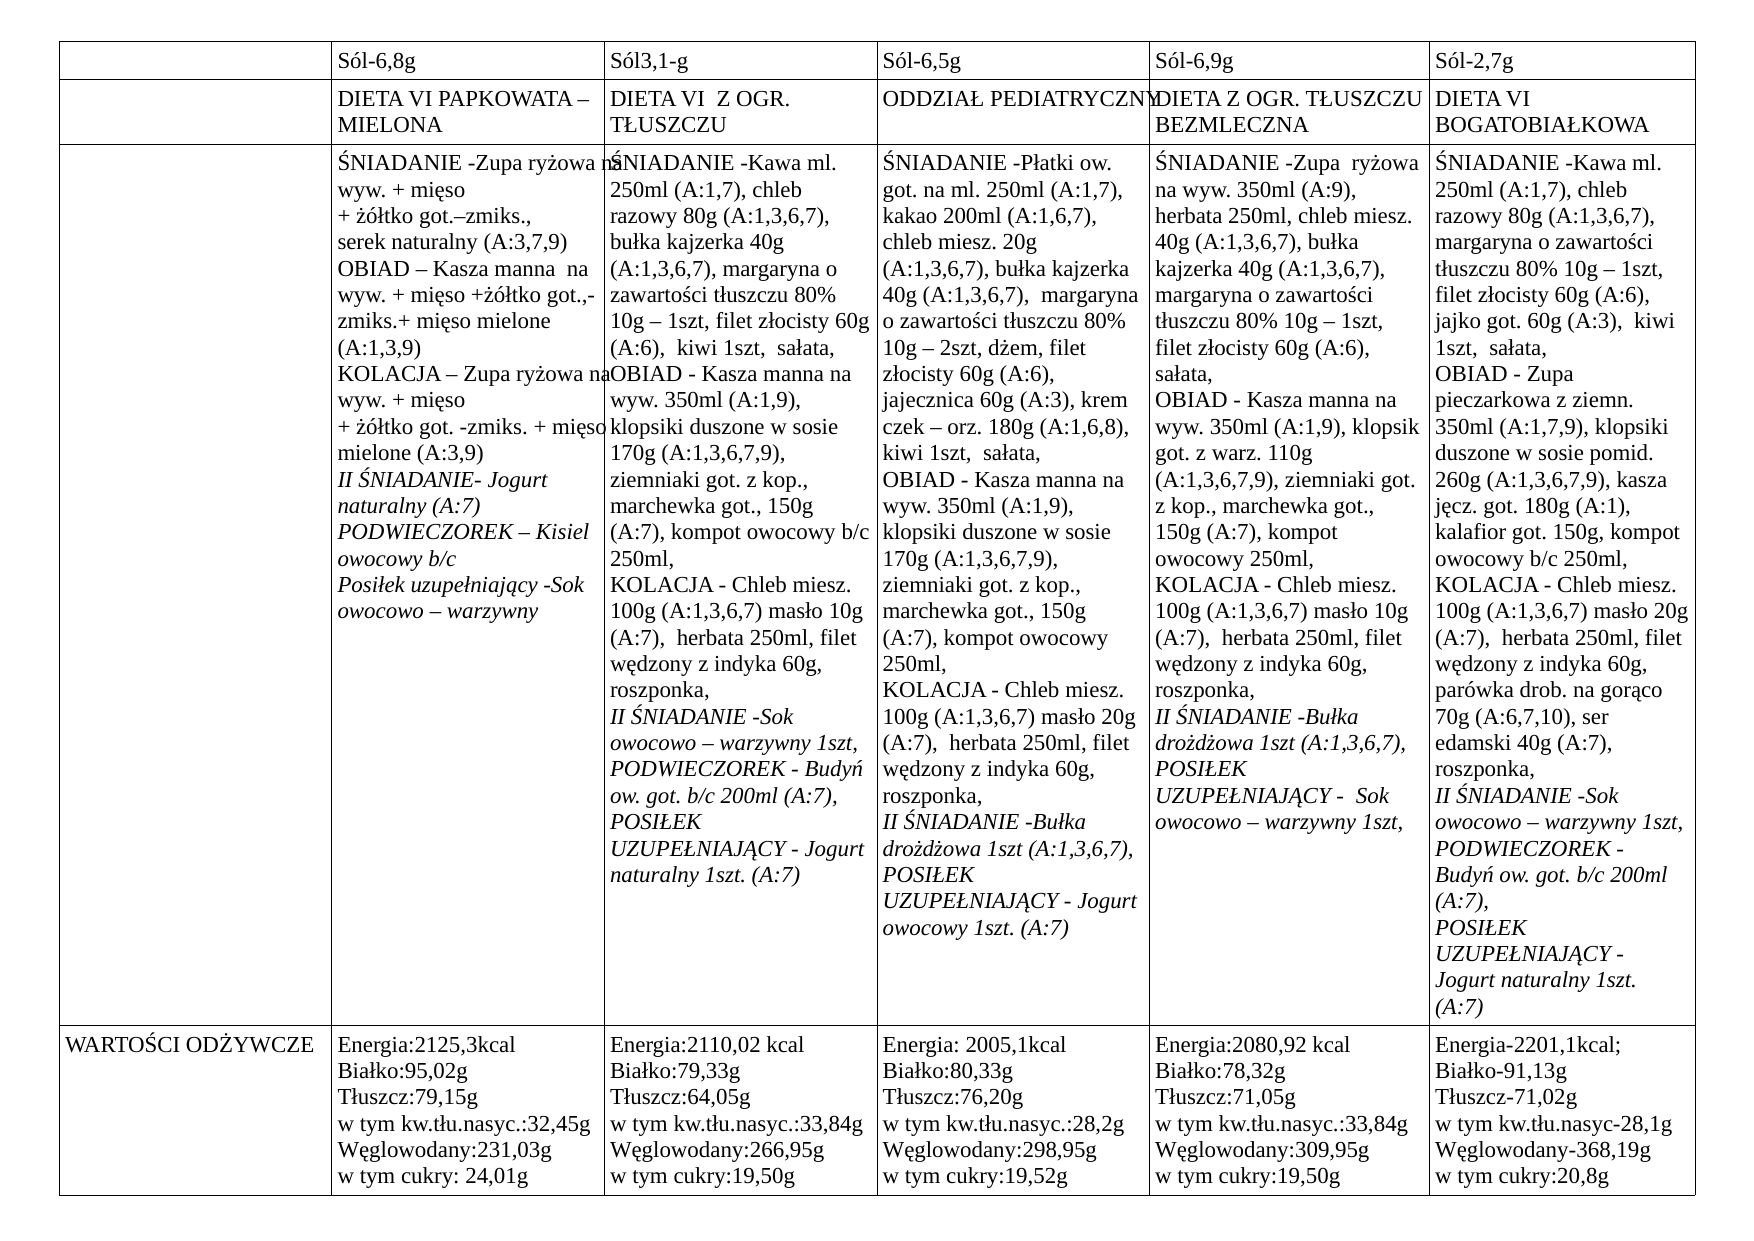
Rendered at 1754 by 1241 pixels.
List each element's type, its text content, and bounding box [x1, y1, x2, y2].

table_cell Energia-2201,1kcal; Białko-91,13g Tłuszcz-71,02g w tym kw.tłu.nasyc-28,1g Węglowodany-368,19g w tym cukry:20,8g [1430, 1026, 1695, 1194]
table_cell WARTOŚCI ODŻYWCZE [60, 1026, 331, 1194]
table_cell Energia: 2005,1kcal Białko:80,33g Tłuszcz:76,20g w tym kw.tłu.nasyc.:28,2g Węglowodany:298,95g w tym cukry:19,52g [878, 1026, 1149, 1194]
table_cell ŚNIADANIE -Zupa ryżowa na wyw. 350ml (A:9), herbata 250ml, chleb miesz. 40g (A:1,3,6,7), bułka kajzerka 40g (A:1,3,6,7), margaryna o zawartości tłuszczu 80% 10g – 1szt, filet złocisty 60g (A:6), sałata, OBIAD - Kasza manna na wyw. 350ml (A:1,9), klopsik got. z warz. 110g (A:1,3,6,7,9), ziemniaki got. z kop., marchewka got., 150g (A:7), kompot owocowy 250ml, KOLACJA - Chleb miesz. 100g (A:1,3,6,7) masło 10g (A:7), herbata 250ml, filet wędzony z indyka 60g, roszponka, II ŚNIADANIE -Bułka drożdżowa 1szt (A:1,3,6,7), POSIŁEK UZUPEŁNIAJĄCY - Sok owocowo – warzywny 1szt, [1150, 145, 1429, 1025]
table_cell [60, 42, 331, 79]
table_cell ŚNIADANIE -Zupa ryżowa na wyw. + mięso + żółtko got.–zmiks., serek naturalny (A:3,7,9) OBIAD – Kasza manna na wyw. + mięso +żółtko got.,- zmiks.+ mięso mielone (A:1,3,9) KOLACJA – Zupa ryżowa na wyw. + mięso + żółtko got. -zmiks. + mięso mielone (A:3,9) II ŚNIADANIE- Jogurt naturalny (A:7) PODWIECZOREK – Kisiel owocowy b/c Posiłek uzupełniający -Sok owocowo – warzywny [332, 145, 604, 1025]
table_cell Energia:2080,92 kcal Białko:78,32g Tłuszcz:71,05g w tym kw.tłu.nasyc.:33,84g Węglowodany:309,95g w tym cukry:19,50g [1150, 1026, 1429, 1194]
table_cell Sól-6,5g [878, 42, 1149, 79]
table_cell ŚNIADANIE -Kawa ml. 250ml (A:1,7), chleb razowy 80g (A:1,3,6,7), margaryna o zawartości tłuszczu 80% 10g – 1szt, filet złocisty 60g (A:6), jajko got. 60g (A:3), kiwi 1szt, sałata, OBIAD - Zupa pieczarkowa z ziemn. 350ml (A:1,7,9), klopsiki duszone w sosie pomid. 260g (A:1,3,6,7,9), kasza jęcz. got. 180g (A:1), kalafior got. 150g, kompot owocowy b/c 250ml, KOLACJA - Chleb miesz. 100g (A:1,3,6,7) masło 20g (A:7), herbata 250ml, filet wędzony z indyka 60g, parówka drob. na gorąco 70g (A:6,7,10), ser edamski 40g (A:7), roszponka, II ŚNIADANIE -Sok owocowo – warzywny 1szt, PODWIECZOREK - Budyń ow. got. b/c 200ml (A:7), POSIŁEK UZUPEŁNIAJĄCY - Jogurt naturalny 1szt. (A:7) [1430, 145, 1695, 1025]
table_cell [60, 80, 331, 143]
table_cell Sól3,1-g [605, 42, 877, 79]
table_cell Energia:2110,02 kcal Białko:79,33g Tłuszcz:64,05g w tym kw.tłu.nasyc.:33,84g Węglowodany:266,95g w tym cukry:19,50g [605, 1026, 877, 1194]
table_cell ŚNIADANIE -Płatki ow. got. na ml. 250ml (A:1,7), kakao 200ml (A:1,6,7), chleb miesz. 20g (A:1,3,6,7), bułka kajzerka 40g (A:1,3,6,7), margaryna o zawartości tłuszczu 80% 10g – 2szt, dżem, filet złocisty 60g (A:6), jajecznica 60g (A:3), krem czek – orz. 180g (A:1,6,8), kiwi 1szt, sałata, OBIAD - Kasza manna na wyw. 350ml (A:1,9), klopsiki duszone w sosie 170g (A:1,3,6,7,9), ziemniaki got. z kop., marchewka got., 150g (A:7), kompot owocowy 250ml, KOLACJA - Chleb miesz. 100g (A:1,3,6,7) masło 20g (A:7), herbata 250ml, filet wędzony z indyka 60g, roszponka, II ŚNIADANIE -Bułka drożdżowa 1szt (A:1,3,6,7), POSIŁEK UZUPEŁNIAJĄCY - Jogurt owocowy 1szt. (A:7) [878, 145, 1149, 1025]
table_cell Sól-6,8g [332, 42, 604, 79]
table_cell DIETA VI PAPKOWATA – MIELONA [332, 80, 604, 143]
table_cell DIETA VI Z OGR. TŁUSZCZU [605, 80, 877, 143]
table_cell Sól-2,7g [1430, 42, 1695, 79]
table_cell ŚNIADANIE -Kawa ml. 250ml (A:1,7), chleb razowy 80g (A:1,3,6,7), bułka kajzerka 40g (A:1,3,6,7), margaryna o zawartości tłuszczu 80% 10g – 1szt, filet złocisty 60g (A:6), kiwi 1szt, sałata, OBIAD - Kasza manna na wyw. 350ml (A:1,9), klopsiki duszone w sosie 170g (A:1,3,6,7,9), ziemniaki got. z kop., marchewka got., 150g (A:7), kompot owocowy b/c 250ml, KOLACJA - Chleb miesz. 100g (A:1,3,6,7) masło 10g (A:7), herbata 250ml, filet wędzony z indyka 60g, roszponka, II ŚNIADANIE -Sok owocowo – warzywny 1szt, PODWIECZOREK - Budyń ow. got. b/c 200ml (A:7), POSIŁEK UZUPEŁNIAJĄCY - Jogurt naturalny 1szt. (A:7) [605, 145, 877, 1025]
table_cell [60, 145, 331, 1025]
table_cell Energia:2125,3kcal Białko:95,02g Tłuszcz:79,15g w tym kw.tłu.nasyc.:32,45g Węglowodany:231,03g w tym cukry: 24,01g [332, 1026, 604, 1194]
table_cell DIETA Z OGR. TŁUSZCZU BEZMLECZNA [1150, 80, 1429, 143]
table_cell Sól-6,9g [1150, 42, 1429, 79]
table_cell ODDZIAŁ PEDIATRYCZNY [878, 80, 1149, 143]
table_cell DIETA VI BOGATOBIAŁKOWA [1430, 80, 1695, 143]
